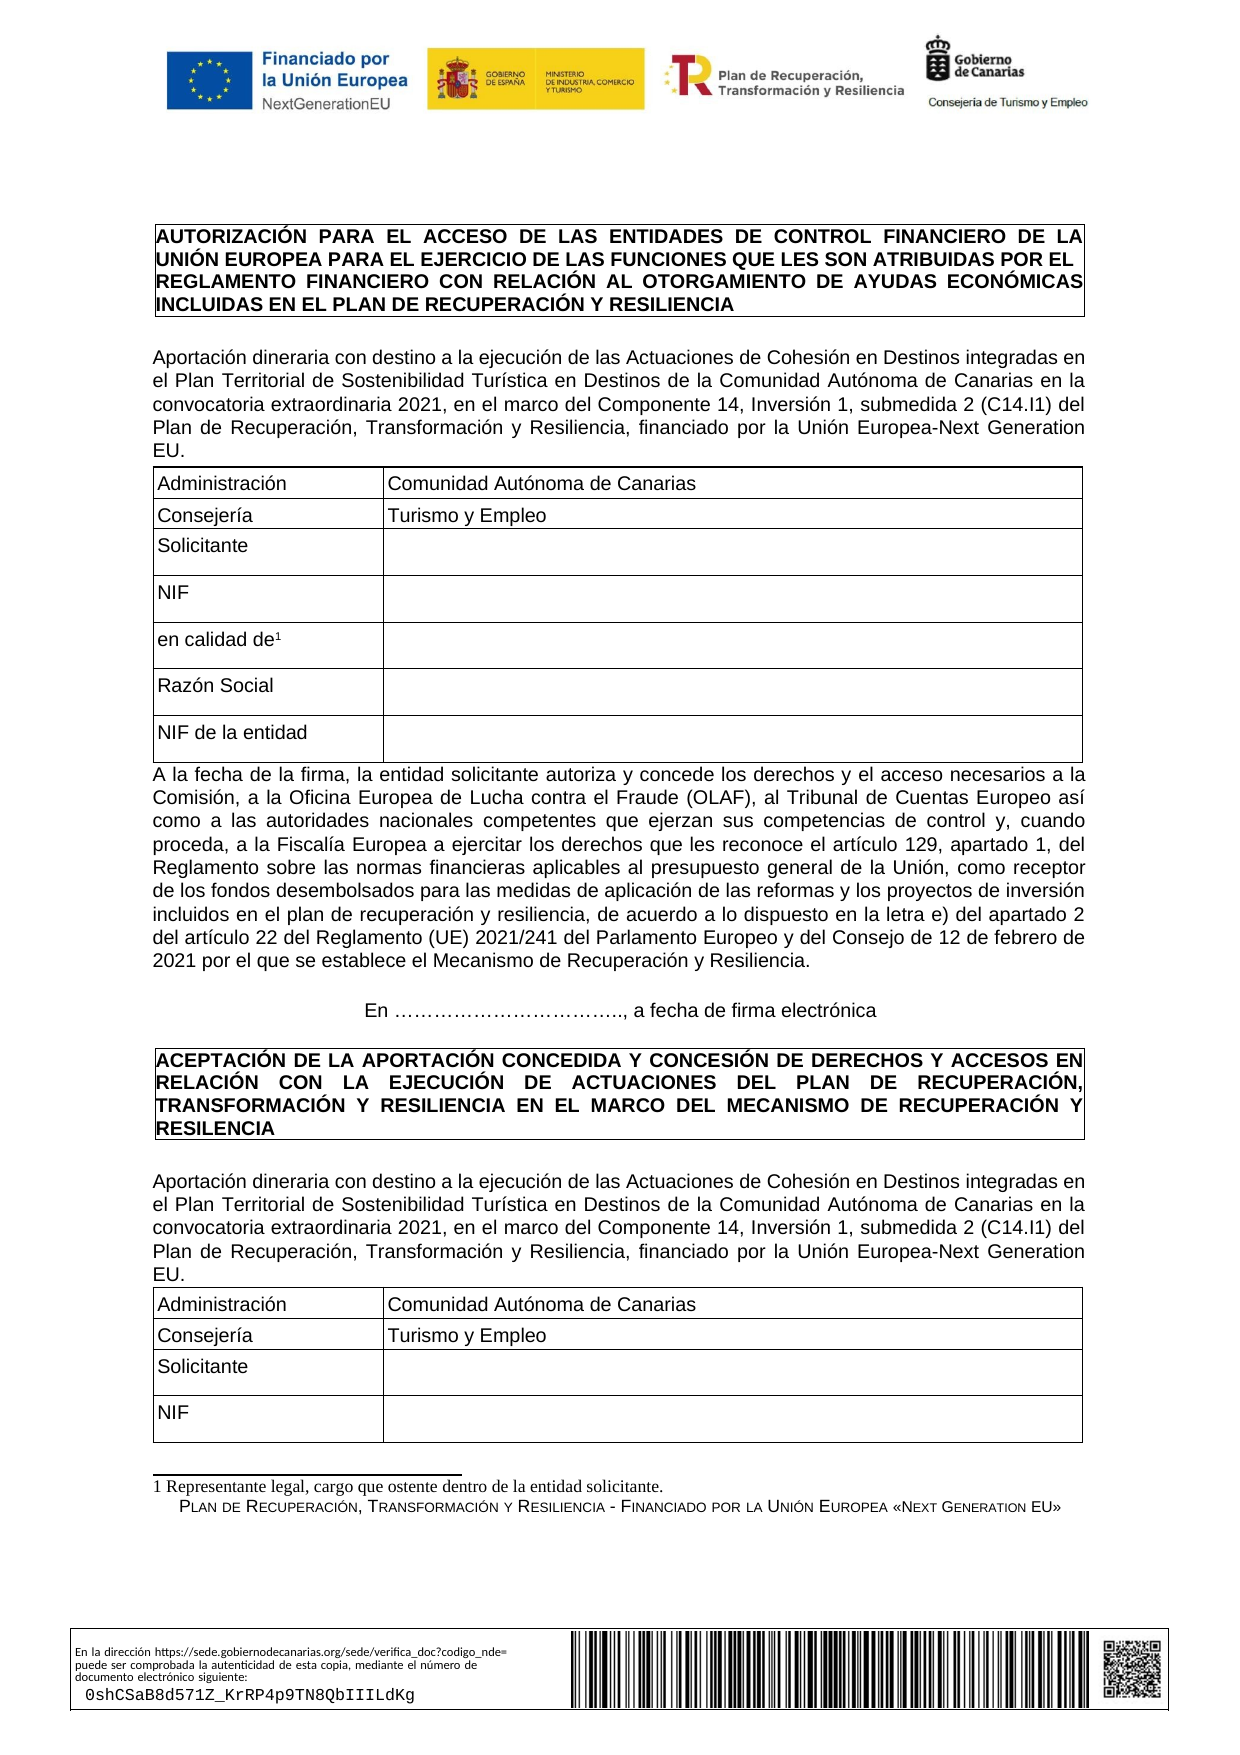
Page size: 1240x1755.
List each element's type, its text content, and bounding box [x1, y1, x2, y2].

table_cell [384, 529, 1082, 575]
table_cell NIF [154, 1396, 383, 1442]
text ACEPTACIÓN DE LA APORTACIÓN CONCEDIDA Y CONCESIÓN DE DERECHOS Y ACCESOS EN RELACIÓN CON LA EJECUCIÓN DE ACTUACIONES DEL PLAN DE RECUPERACIÓN, TRANSFORMACIÓN Y RESILIENCIA EN EL MARCO DEL MECANISMO DE RECUPERACIÓN Y RESILENCIA [156, 1049, 1084, 1139]
table_header Comunidad Autónoma de Canarias [384, 468, 1082, 497]
table_header Administración [154, 1288, 383, 1318]
table_cell NIF [154, 576, 383, 622]
table_cell [384, 669, 1082, 715]
text Aportación dineraria con destino a la ejecución de las Actuaciones de Cohesión en Destinos integradas en el Plan Territorial de Sostenibilidad Turística en Destinos de la Comunidad Autónoma de Canarias en la convocatoria extraordinaria 2021, en el marco del Componente 14, Inversión 1, submedida 2 (C14.I1) del Plan de Recuperación, Transformación y Resiliencia, financiado por la Unión Europea-Next Generation EU. [152, 1169, 1087, 1286]
table_header Comunidad Autónoma de Canarias [384, 1288, 1082, 1318]
table_cell Turismo y Empleo [384, 1319, 1082, 1348]
text A la fecha de la firma, la entidad solicitante autoriza y concede los derechos y el acceso necesarios a la Comisión, a la Oficina Europea de Lucha contra el Fraude (OLAF), al Tribunal de Cuentas Europeo así como a las autoridades nacionales competentes que ejerzan sus competencias de control y, cuando proceda, a la Fiscalía Europea a ejercitar los derechos que les reconoce el artículo 129, apartado 1, del Reglamento sobre las normas financieras aplicables al presupuesto general de la Unión, como receptor de los fondos desembolsados para las medidas de aplicación de las reformas y los proyectos de inversión incluidos en el plan de recuperación y resiliencia, de acuerdo a lo dispuesto en la letra e) del apartado 2 del artículo 22 del Reglamento (UE) 2021/241 del Parlamento Europeo y del Consejo de 12 de febrero de 2021 por el que se establece el Mecanismo de Recuperación y Resiliencia. [153, 763, 1087, 972]
table_cell [384, 1350, 1082, 1395]
table_cell Consejería [154, 1319, 383, 1348]
table_cell Consejería [154, 499, 383, 528]
table_cell [384, 623, 1082, 668]
table_cell [384, 576, 1082, 622]
table_cell Razón Social [154, 669, 383, 715]
table_cell [384, 716, 1082, 762]
text AUTORIZACIÓN PARA EL ACCESO DE LAS ENTIDADES DE CONTROL FINANCIERO DE LA UNIÓN EUROPEA PARA EL EJERCICIO DE LAS FUNCIONES QUE LES SON ATRIBUIDAS POR EL [156, 225, 1084, 270]
table_cell Solicitante [154, 529, 383, 575]
table_header Administración [154, 468, 383, 497]
table_cell NIF de la entidad [154, 716, 383, 762]
table_cell [384, 1396, 1082, 1442]
table_cell Turismo y Empleo [384, 499, 1082, 528]
table_cell Solicitante [154, 1350, 383, 1395]
text En …………………………….., a fecha de firma electrónica [154, 998, 1087, 1021]
text Aportación dineraria con destino a la ejecución de las Actuaciones de Cohesión en Destinos integradas en el Plan Territorial de Sostenibilidad Turística en Destinos de la Comunidad Autónoma de Canarias en la convocatoria extraordinaria 2021, en el marco del Componente 14, Inversión 1, submedida 2 (C14.I1) del Plan de Recuperación, Transformación y Resiliencia, financiado por la Unión Europea-Next Generation EU. [152, 346, 1087, 462]
text REGLAMENTO FINANCIERO CON RELACIÓN AL OTORGAMIENTO DE AYUDAS ECONÓMICAS INCLUIDAS EN EL PLAN DE RECUPERACIÓN Y RESILIENCIA [156, 270, 1084, 316]
table_cell en calidad de [154, 623, 383, 668]
